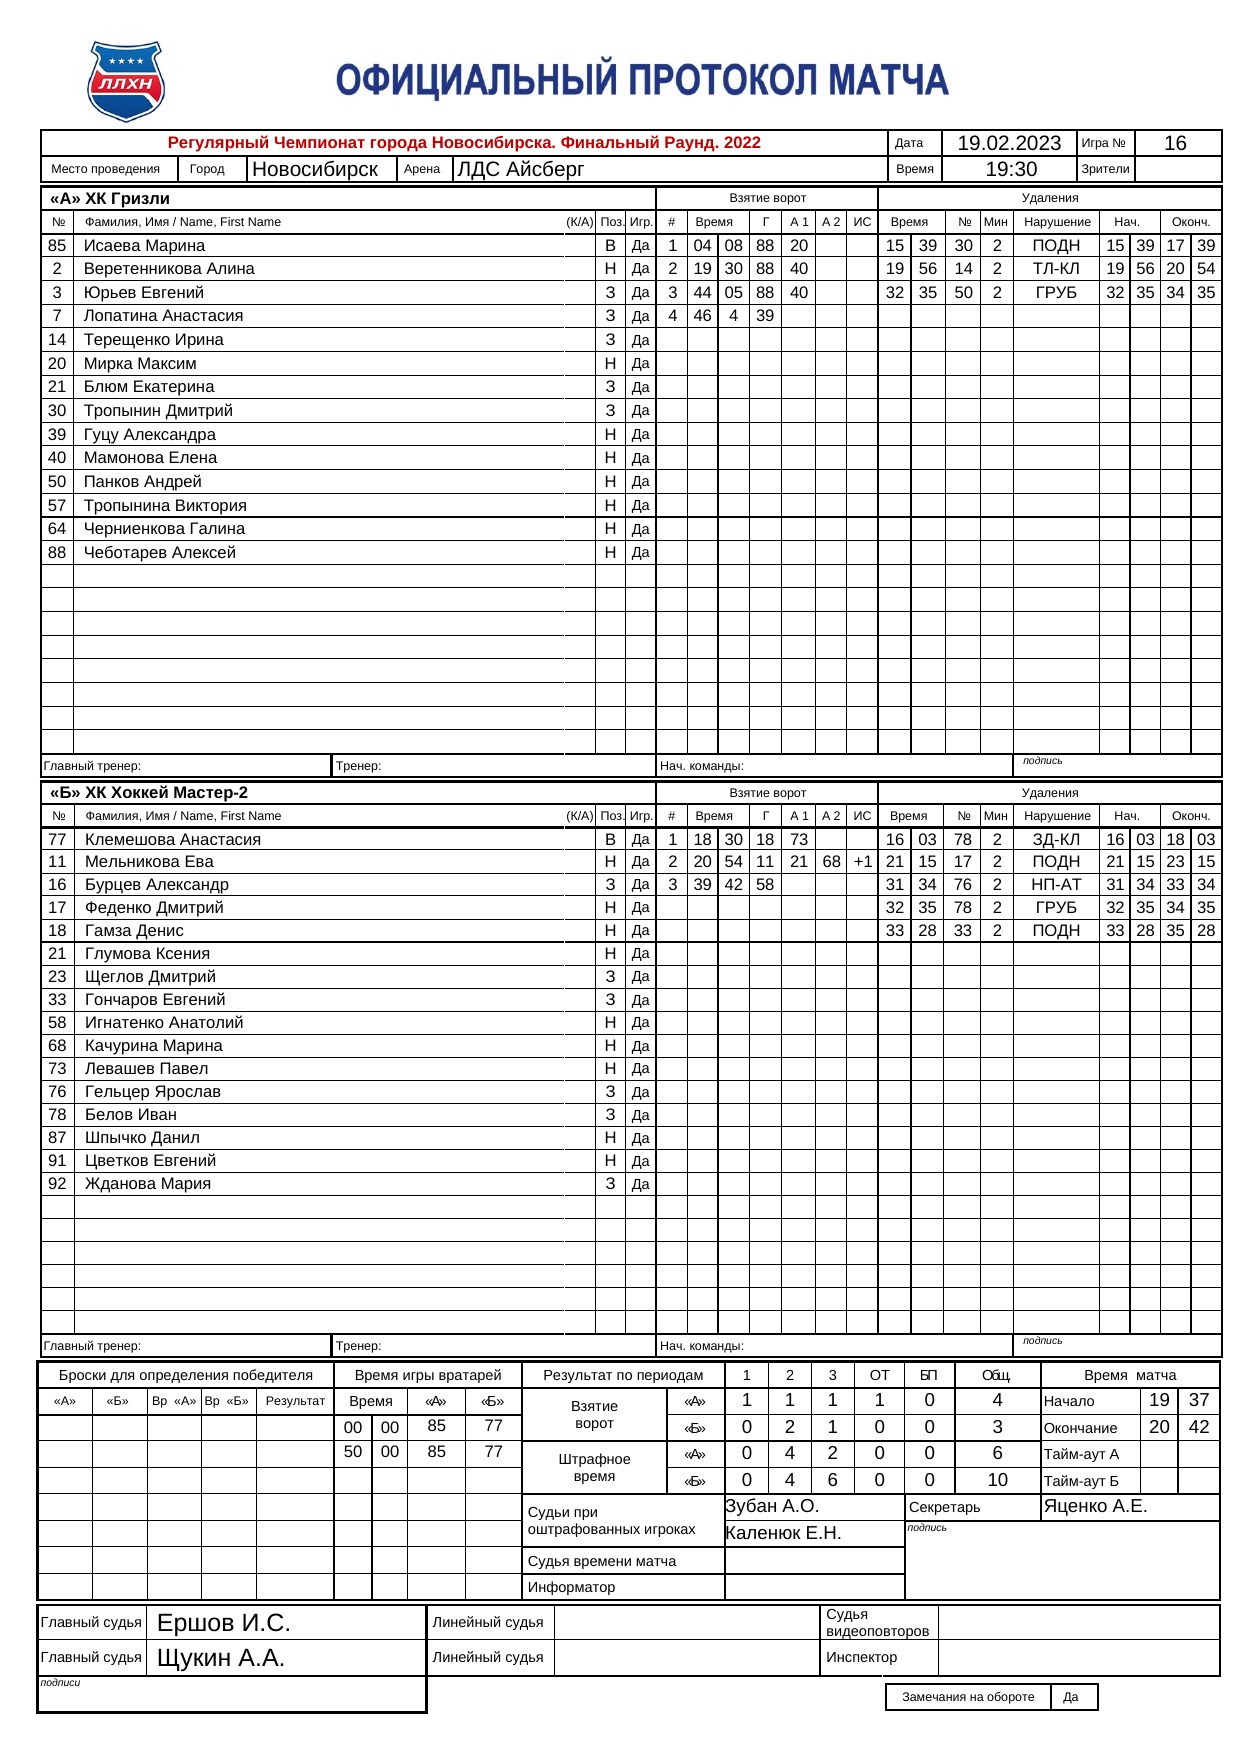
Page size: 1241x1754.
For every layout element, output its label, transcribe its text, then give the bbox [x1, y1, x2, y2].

table_cell [719, 1035, 749, 1057]
table_cell [816, 989, 846, 1011]
table_cell 30 [719, 829, 749, 849]
table_cell [657, 1242, 687, 1264]
table_cell [428, 1677, 882, 1711]
table_cell [981, 588, 1013, 611]
table_cell [816, 494, 846, 516]
table_cell 0 [905, 1389, 954, 1413]
table_cell 34 [1161, 896, 1190, 918]
table_cell 50 [42, 470, 73, 493]
table_cell 39 [1192, 235, 1221, 256]
table_cell [879, 636, 910, 658]
table_cell 14 [42, 328, 73, 351]
table_cell Н [596, 518, 625, 540]
table_cell 88 [42, 541, 73, 564]
table_cell 73 [782, 829, 815, 849]
table_cell [1100, 1081, 1129, 1103]
table_cell [42, 730, 73, 753]
table_cell 1 [812, 1415, 854, 1440]
table_cell [847, 1288, 877, 1310]
table_cell 20 [42, 352, 73, 374]
table_cell Вр «Б» [202, 1389, 256, 1413]
table_cell 19:30 [943, 157, 1076, 181]
table_cell [408, 1547, 465, 1573]
table_cell [883, 1677, 1220, 1681]
table_cell [879, 352, 910, 374]
table_cell Арена [398, 157, 452, 181]
table_cell [408, 1494, 465, 1520]
table_cell [688, 1081, 717, 1103]
table_cell [944, 1219, 980, 1241]
table_cell Да [626, 235, 655, 256]
table_cell [688, 423, 717, 445]
table_cell [688, 518, 717, 540]
table_cell [750, 423, 781, 445]
table_cell Гуцу Александра [74, 423, 564, 445]
table_cell [688, 1242, 717, 1264]
table_cell 15 [1100, 235, 1129, 256]
table_cell [657, 541, 687, 564]
table_cell 20 [1141, 1415, 1177, 1440]
table_cell [1100, 1173, 1129, 1195]
table_cell [816, 659, 846, 682]
table_header БП [905, 1363, 954, 1387]
table_cell № [42, 805, 74, 826]
table_cell [816, 1058, 846, 1079]
table_cell [879, 989, 910, 1011]
table_cell 1 [812, 1389, 854, 1413]
table_cell [1014, 1311, 1099, 1333]
table_cell Главный тренер: [42, 755, 330, 776]
table_cell [816, 305, 846, 327]
table_cell [1014, 730, 1099, 753]
table_cell [1100, 1288, 1129, 1310]
table_cell [1100, 989, 1129, 1011]
table_cell [1192, 470, 1221, 493]
table_cell Клемешова Анастасия [75, 829, 564, 849]
table_cell [719, 399, 749, 422]
table_cell [981, 1196, 1013, 1218]
table_cell [719, 1196, 749, 1218]
table_cell 35 [1131, 281, 1160, 303]
table_cell 03 [1192, 829, 1221, 849]
table_cell Качурина Марина [75, 1035, 564, 1057]
table_cell [912, 376, 945, 398]
table_cell [1014, 470, 1099, 493]
table_cell Начало [1042, 1389, 1140, 1413]
table_cell [847, 1265, 877, 1287]
table_cell [879, 1035, 910, 1057]
table_cell [257, 1441, 333, 1467]
table_cell [912, 423, 945, 445]
table_cell [257, 1494, 333, 1520]
table_cell 21 [782, 850, 815, 872]
table_cell 34 [1161, 281, 1190, 303]
table_cell [719, 1127, 749, 1149]
table_header 19.02.2023 [943, 131, 1076, 155]
table_cell [981, 494, 1013, 516]
table_cell [719, 565, 749, 587]
table_cell [688, 730, 717, 753]
table_cell [1014, 1012, 1099, 1033]
table_cell [981, 683, 1013, 706]
table_cell [912, 1150, 943, 1172]
table_header Результат по периодам [523, 1363, 724, 1387]
table_cell [1141, 1468, 1177, 1493]
table_cell [981, 518, 1013, 540]
table_cell [981, 1081, 1013, 1103]
table_cell [750, 1196, 781, 1218]
table_cell [75, 1196, 564, 1218]
table_cell [148, 1574, 201, 1599]
table_cell 15 [1131, 850, 1160, 872]
table_cell [1192, 1104, 1221, 1126]
table_cell [39, 1441, 92, 1467]
table_cell [626, 683, 655, 706]
table_cell [688, 494, 717, 516]
table_cell 17 [1161, 235, 1190, 256]
table_cell Да [626, 1012, 655, 1033]
table_cell Н [596, 920, 625, 941]
table_cell подписи [39, 1677, 425, 1711]
table_cell [1161, 683, 1190, 706]
table_cell 3 [42, 281, 73, 303]
table_cell [148, 1521, 201, 1546]
table_cell [39, 1574, 92, 1599]
table_cell Н [596, 850, 625, 872]
table_cell [626, 1288, 655, 1310]
table_cell [1161, 470, 1190, 493]
table_cell № [42, 211, 73, 233]
table_cell [657, 565, 687, 587]
table_cell [981, 1265, 1013, 1287]
table_cell [816, 874, 846, 895]
table_cell Да [626, 874, 655, 895]
table_cell [466, 1494, 521, 1520]
table_cell [1131, 446, 1160, 469]
table_cell [1192, 376, 1221, 398]
table_cell А 2 [816, 211, 846, 233]
table_cell [1131, 1265, 1160, 1287]
table_cell [782, 636, 815, 658]
table_cell [944, 1058, 980, 1079]
table_cell [912, 707, 945, 729]
table_cell [816, 446, 846, 469]
table_cell [944, 1035, 980, 1057]
table_cell [750, 896, 781, 918]
table_header Игра № [1078, 131, 1134, 155]
table_cell [750, 1219, 781, 1241]
table_cell З [596, 399, 625, 422]
table_cell [1100, 1150, 1129, 1172]
table_cell [565, 565, 595, 587]
table_cell [373, 1494, 407, 1520]
table_cell 04 [688, 235, 717, 256]
table_cell 34 [912, 874, 943, 895]
table_cell [626, 1311, 655, 1333]
table_cell [1131, 1058, 1160, 1079]
table_cell [1161, 1058, 1190, 1079]
table_cell [42, 1265, 74, 1287]
table_cell [847, 989, 877, 1011]
table_cell [879, 1196, 910, 1218]
table_cell [719, 659, 749, 682]
table_cell [981, 446, 1013, 469]
table_cell [565, 281, 595, 303]
table_cell [912, 636, 945, 658]
table_cell [1014, 588, 1099, 611]
table_cell [74, 707, 564, 729]
table_cell [782, 565, 815, 587]
table_cell [750, 1173, 781, 1195]
table_cell [816, 966, 846, 987]
table_cell 88 [750, 257, 781, 280]
table_cell [1014, 1104, 1099, 1126]
table_cell [1131, 305, 1160, 327]
table_cell [596, 707, 625, 729]
table_cell [912, 565, 945, 587]
table_cell 32 [1100, 281, 1129, 303]
table_cell [847, 235, 877, 256]
table_cell [939, 1640, 1219, 1675]
table_cell Судья времени матча [523, 1548, 724, 1573]
table_cell 42 [719, 874, 749, 895]
table_cell [565, 1127, 595, 1149]
table_cell [688, 1311, 717, 1333]
table_cell Да [626, 399, 655, 422]
table_cell [1014, 518, 1099, 540]
table_cell 15 [879, 235, 910, 256]
table_cell Ершов И.С. [147, 1606, 425, 1639]
table_cell «Б» [93, 1389, 147, 1413]
table_cell [466, 1547, 521, 1573]
table_cell [1161, 446, 1190, 469]
table_cell [657, 1311, 687, 1333]
table_cell [1192, 1081, 1221, 1103]
table_cell [816, 518, 846, 540]
table_cell 56 [1131, 257, 1160, 280]
table_cell [981, 636, 1013, 658]
table_cell [335, 1547, 371, 1573]
table_header Общ. [956, 1363, 1040, 1387]
table_cell [335, 1494, 371, 1520]
table_cell 18 [688, 829, 717, 849]
table_cell [750, 376, 781, 398]
table_cell [565, 588, 595, 611]
table_cell [1192, 1219, 1221, 1241]
table_cell [1192, 399, 1221, 422]
table_cell [373, 1521, 407, 1546]
table_cell [1131, 588, 1160, 611]
table_cell [750, 446, 781, 469]
table_cell [726, 1575, 904, 1599]
table_cell 1 [769, 1389, 811, 1413]
table_cell Да [626, 943, 655, 964]
table_cell [1131, 541, 1160, 564]
table_cell [565, 1311, 595, 1333]
table_cell [688, 470, 717, 493]
table_cell [750, 518, 781, 540]
table_cell [626, 1196, 655, 1218]
table_cell [944, 1173, 980, 1195]
table_cell [782, 943, 815, 964]
table_cell [688, 376, 717, 398]
table_cell 23 [42, 966, 74, 987]
table_cell [719, 352, 749, 374]
table_cell [912, 352, 945, 374]
table_cell [719, 588, 749, 611]
table_cell Судья видеоповторов [821, 1606, 938, 1639]
table_cell Инспектор [821, 1640, 938, 1675]
table_cell [750, 541, 781, 564]
table_cell [565, 896, 595, 918]
table_cell 33 [944, 920, 980, 941]
table_cell 0 [855, 1442, 904, 1467]
table_cell 92 [42, 1173, 74, 1195]
table_header 1 [726, 1363, 768, 1387]
table_cell [719, 1219, 749, 1241]
table_cell [1131, 565, 1160, 587]
table_header Замечания на обороте [887, 1685, 1050, 1709]
table_cell Линейный судья [428, 1640, 554, 1675]
table_cell [847, 352, 877, 374]
table_cell Секретарь [906, 1495, 1040, 1520]
table_cell [782, 541, 815, 564]
table_cell [912, 399, 945, 422]
table_cell [202, 1494, 256, 1520]
table_cell [981, 1219, 1013, 1241]
table_cell 28 [1131, 920, 1160, 941]
table_cell [946, 565, 980, 587]
table_cell ЛДС Айсберг [454, 157, 887, 181]
table_cell [719, 683, 749, 706]
table_cell 2 [981, 850, 1013, 872]
table_cell [657, 683, 687, 706]
table_cell 39 [42, 423, 73, 445]
table_cell [688, 1127, 717, 1149]
table_cell [688, 683, 717, 706]
table_cell [42, 588, 73, 611]
table_cell [657, 1012, 687, 1033]
table_cell Нач. [1100, 211, 1160, 233]
table_cell Результат [257, 1389, 333, 1413]
table_cell Да [626, 1173, 655, 1195]
table_cell [782, 707, 815, 729]
table_cell 18 [42, 920, 74, 941]
table_cell [719, 920, 749, 941]
table_cell [782, 1288, 815, 1310]
table_cell [1192, 1265, 1221, 1287]
table_cell [981, 730, 1013, 753]
table_cell [847, 1035, 877, 1057]
table_cell [847, 423, 877, 445]
table_cell [1099, 1682, 1220, 1711]
table_cell 7 [42, 305, 73, 327]
table_cell [816, 1219, 846, 1241]
table_cell [879, 305, 910, 327]
table_header Регулярный Чемпионат города Новосибирска. Финальный Раунд. 2022 [42, 131, 887, 155]
table_cell [565, 920, 595, 941]
table_cell [657, 1104, 687, 1126]
table_cell [1192, 518, 1221, 540]
table_cell [719, 1058, 749, 1079]
table_cell 39 [688, 874, 717, 895]
table_cell Каленюк Е.Н. [726, 1521, 904, 1546]
table_cell [657, 1035, 687, 1057]
table_cell 2 [769, 1415, 811, 1440]
table_cell [1014, 1173, 1099, 1195]
table_cell [1161, 423, 1190, 445]
table_cell [688, 1150, 717, 1172]
table_cell [782, 730, 815, 753]
table_cell [847, 874, 877, 895]
table_cell Н [596, 1035, 625, 1057]
table_cell [657, 920, 687, 941]
table_cell 19 [688, 257, 717, 280]
table_cell [1179, 1468, 1219, 1493]
table_cell [782, 328, 815, 351]
table_cell [719, 1012, 749, 1033]
table_cell [719, 1265, 749, 1287]
table_cell Да [626, 494, 655, 516]
table_cell [1161, 966, 1190, 987]
table_cell Да [626, 518, 655, 540]
table_cell [719, 1288, 749, 1310]
table_cell [1192, 588, 1221, 611]
table_cell [1161, 612, 1190, 634]
table_cell [719, 730, 749, 753]
table_cell [93, 1468, 147, 1493]
table_cell [981, 1104, 1013, 1126]
table_cell [565, 943, 595, 964]
table_cell 6 [812, 1468, 854, 1493]
table_cell подпись [906, 1522, 1219, 1599]
table_cell [1100, 730, 1129, 753]
table_cell 0 [905, 1415, 954, 1440]
table_cell [596, 730, 625, 753]
table_cell [946, 730, 980, 753]
table_cell [688, 352, 717, 374]
table_cell [148, 1547, 201, 1573]
table_cell [816, 1104, 846, 1126]
table_cell [1192, 1012, 1221, 1033]
table_cell 0 [726, 1468, 768, 1493]
table_cell Игр. [626, 211, 655, 233]
table_cell [1161, 352, 1190, 374]
table_cell [912, 1196, 943, 1218]
table_cell [1161, 1150, 1190, 1172]
table_cell [912, 683, 945, 706]
table_cell [565, 1150, 595, 1172]
table_cell [74, 659, 564, 682]
table_cell 28 [1192, 920, 1221, 941]
table_cell [257, 1468, 333, 1493]
table_cell [657, 494, 687, 516]
table_cell 2 [657, 850, 687, 872]
table_cell 50 [946, 281, 980, 303]
table_cell [335, 1521, 371, 1546]
table_cell [626, 707, 655, 729]
table_cell [1131, 636, 1160, 658]
table_cell 16 [42, 874, 74, 895]
table_cell [750, 565, 781, 587]
table_cell 08 [719, 235, 749, 256]
table_cell 35 [1131, 896, 1160, 918]
table_cell 2 [42, 257, 73, 280]
table_cell ИС [847, 805, 877, 826]
table_cell [565, 399, 595, 422]
table_cell Мин [981, 211, 1013, 233]
table_cell [879, 966, 910, 987]
table_cell [981, 707, 1013, 729]
table_cell [719, 1242, 749, 1264]
table_cell [1192, 328, 1221, 351]
table_cell [42, 1311, 74, 1333]
table_cell [944, 1288, 980, 1310]
table_cell [1100, 565, 1129, 587]
table_cell [408, 1468, 465, 1493]
table_cell подпись [1014, 755, 1221, 776]
table_cell [879, 494, 910, 516]
table_cell [1161, 1035, 1190, 1057]
table_cell 4 [719, 305, 749, 327]
table_cell [782, 659, 815, 682]
table_cell [981, 541, 1013, 564]
table_cell З [596, 874, 625, 895]
table_cell [565, 1012, 595, 1033]
table_cell [782, 376, 815, 398]
table_cell 21 [1100, 850, 1129, 872]
table_cell Время [889, 157, 941, 181]
table_cell [565, 446, 595, 469]
table_cell [981, 612, 1013, 634]
table_cell 3 [956, 1415, 1040, 1440]
table_cell [946, 399, 980, 422]
table_cell # [657, 805, 687, 826]
table_cell [816, 683, 846, 706]
table_cell 88 [750, 235, 781, 256]
table_cell [816, 1265, 846, 1287]
table_cell Зрители [1078, 157, 1134, 181]
table_cell [657, 518, 687, 540]
table_cell [750, 966, 781, 987]
table_cell [1014, 1127, 1099, 1149]
table_cell [879, 470, 910, 493]
table_cell [1161, 541, 1190, 564]
table_cell 0 [905, 1442, 954, 1467]
table_cell [1100, 541, 1129, 564]
table_cell Мельникова Ева [75, 850, 564, 872]
table_cell [847, 612, 877, 634]
table_cell [847, 541, 877, 564]
table_cell [912, 1265, 943, 1287]
table_cell [1014, 707, 1099, 729]
table_cell 87 [42, 1127, 74, 1149]
table_cell [782, 1173, 815, 1195]
table_cell [912, 305, 945, 327]
table_cell [688, 1035, 717, 1057]
table_cell [946, 707, 980, 729]
table_cell [912, 730, 945, 753]
table_cell [42, 1219, 74, 1241]
table_cell [879, 588, 910, 611]
table_cell ЗД-КЛ [1014, 829, 1099, 849]
table_cell [1161, 328, 1190, 351]
table_cell [688, 1288, 717, 1310]
table_cell [719, 494, 749, 516]
table_cell [466, 1574, 521, 1599]
table_cell [1014, 943, 1099, 964]
table_cell [750, 612, 781, 634]
table_cell З [596, 328, 625, 351]
table_cell [912, 612, 945, 634]
table_cell [565, 1081, 595, 1103]
table_cell [1192, 423, 1221, 445]
table_cell «А» [408, 1389, 465, 1413]
table_cell Н [596, 352, 625, 374]
table_cell [944, 989, 980, 1011]
table_cell [1192, 636, 1221, 658]
table_cell [1100, 1012, 1129, 1033]
table_cell [657, 1265, 687, 1287]
table_cell [946, 518, 980, 540]
table_cell [879, 1311, 910, 1333]
table_cell [750, 989, 781, 1011]
table_cell [847, 399, 877, 422]
table_cell [816, 1081, 846, 1103]
table_cell [1100, 1311, 1129, 1333]
table_cell Яценко А.Е. [1042, 1495, 1219, 1520]
table_cell «А» [668, 1442, 724, 1467]
table_cell [1131, 1173, 1160, 1195]
table_cell [1161, 730, 1190, 753]
table_cell Игнатенко Анатолий [75, 1012, 564, 1033]
table_cell [257, 1547, 333, 1573]
table_cell [1161, 636, 1190, 658]
table_cell Новосибирск [248, 157, 396, 181]
table_cell Юрьев Евгений [74, 281, 564, 303]
table_cell [816, 1012, 846, 1033]
table_cell [782, 399, 815, 422]
table_cell [1141, 1441, 1177, 1467]
table_cell [750, 352, 781, 374]
table_cell [847, 305, 877, 327]
table_cell [946, 376, 980, 398]
table_cell [1014, 399, 1099, 422]
table_cell [750, 1311, 781, 1333]
table_cell [782, 1311, 815, 1333]
table_cell [782, 494, 815, 516]
table_cell 64 [42, 518, 73, 540]
table_cell [912, 541, 945, 564]
table_cell [1100, 518, 1129, 540]
table_cell [879, 518, 910, 540]
table_cell [1014, 1150, 1099, 1172]
table_cell 4 [769, 1468, 811, 1493]
table_cell [1131, 1242, 1160, 1264]
table_cell [688, 1058, 717, 1079]
table_cell [1161, 943, 1190, 964]
table_cell [1100, 1196, 1129, 1218]
table_cell [944, 1104, 980, 1126]
table_cell [816, 943, 846, 964]
table_header Время игры вратарей [335, 1363, 521, 1387]
table_cell Исаева Марина [74, 235, 564, 256]
table_cell [565, 541, 595, 564]
table_header Да [1052, 1685, 1097, 1709]
table_cell [847, 1219, 877, 1241]
table_cell [1131, 1311, 1160, 1333]
table_cell 0 [855, 1468, 904, 1493]
table_cell [944, 1265, 980, 1287]
table_cell 21 [42, 943, 74, 964]
table_cell [1161, 1265, 1190, 1287]
table_cell [946, 588, 980, 611]
table_cell «Б» [668, 1415, 724, 1440]
table_cell [565, 683, 595, 706]
table_cell Н [596, 494, 625, 516]
table_cell [946, 423, 980, 445]
table_cell «Б » [466, 1389, 521, 1413]
table_cell [912, 1058, 943, 1079]
table_cell [879, 1219, 910, 1241]
table_cell [816, 1127, 846, 1149]
table_cell Да [626, 1150, 655, 1172]
table_cell Да [626, 966, 655, 987]
table_cell +1 [847, 850, 877, 872]
table_cell [596, 1288, 625, 1310]
table_cell [565, 1242, 595, 1264]
table_cell 00 [373, 1441, 407, 1467]
table_cell 58 [42, 1012, 74, 1033]
table_cell 78 [42, 1104, 74, 1126]
table_cell [1100, 636, 1129, 658]
table_cell [750, 1012, 781, 1033]
table_cell 14 [946, 257, 980, 280]
table_cell [1131, 328, 1160, 351]
table_cell Гельцер Ярослав [75, 1081, 564, 1103]
table_cell 2 [981, 235, 1013, 256]
table_cell ТЛ-КЛ [1014, 257, 1099, 280]
table_cell [879, 1242, 910, 1264]
table_cell Да [626, 281, 655, 303]
table_cell [912, 1288, 943, 1310]
table_cell [688, 588, 717, 611]
table_header «Б» ХК Хоккей Мастер-2 [42, 783, 655, 803]
table_cell [912, 494, 945, 516]
table_cell Да [626, 1035, 655, 1057]
table_cell [626, 565, 655, 587]
table_cell [565, 235, 595, 256]
table_cell [879, 541, 910, 564]
table_cell [657, 636, 687, 658]
table_cell [565, 305, 595, 327]
table_cell Вр «А» [148, 1389, 201, 1413]
table_cell Зубан А.О. [726, 1495, 904, 1520]
table_cell [626, 612, 655, 634]
table_cell [750, 707, 781, 729]
table_cell [657, 1196, 687, 1218]
table_cell [1100, 612, 1129, 634]
table_cell [626, 730, 655, 753]
table_cell [847, 707, 877, 729]
table_cell [912, 659, 945, 682]
table_cell Шпычко Данил [75, 1127, 564, 1149]
table_cell [816, 1196, 846, 1218]
table_cell [555, 1606, 819, 1639]
table_cell [688, 612, 717, 634]
table_cell [1192, 989, 1221, 1011]
table_cell Блюм Екатерина [74, 376, 564, 398]
table_cell [981, 423, 1013, 445]
table_cell [1131, 966, 1160, 987]
table_cell [912, 1104, 943, 1126]
table_cell [1192, 494, 1221, 516]
table_cell Н [596, 423, 625, 445]
table_cell [1131, 730, 1160, 753]
table_cell [946, 541, 980, 564]
table_cell [1192, 943, 1221, 964]
table_cell [946, 659, 980, 682]
table_cell [202, 1547, 256, 1573]
table_cell [944, 1196, 980, 1218]
table_cell Время [879, 211, 945, 233]
table_cell [657, 470, 687, 493]
table_cell Время [688, 805, 749, 826]
table_cell [1014, 966, 1099, 987]
table_cell [981, 399, 1013, 422]
table_cell [1014, 1035, 1099, 1057]
table_cell [657, 1081, 687, 1103]
table_cell [847, 1058, 877, 1079]
table_cell 42 [1179, 1415, 1219, 1440]
table_cell [782, 874, 815, 895]
table_cell [1192, 1311, 1221, 1333]
table_cell [847, 1127, 877, 1149]
table_cell [1014, 446, 1099, 469]
table_cell [373, 1547, 407, 1573]
table_cell 16 [879, 829, 910, 849]
table_cell [912, 989, 943, 1011]
table_cell Н [596, 1127, 625, 1149]
table_cell [782, 1242, 815, 1264]
table_cell А 1 [782, 805, 815, 826]
table_cell [657, 943, 687, 964]
table_cell [981, 305, 1013, 327]
table_cell 2 [657, 257, 687, 280]
table_cell [981, 1012, 1013, 1033]
table_cell [750, 1288, 781, 1310]
table_cell [912, 1081, 943, 1103]
table_cell [596, 565, 625, 587]
table_cell [816, 612, 846, 634]
table_header ОТ [855, 1363, 904, 1387]
table_cell [1131, 518, 1160, 540]
table_cell Тропынина Виктория [74, 494, 564, 516]
table_cell [1192, 1035, 1221, 1057]
table_cell [1192, 659, 1221, 682]
table_cell 11 [750, 850, 781, 872]
table_cell [565, 257, 595, 280]
table_cell [1192, 1196, 1221, 1218]
table_cell [750, 399, 781, 422]
table_cell [657, 376, 687, 398]
table_cell 34 [1192, 874, 1221, 895]
table_cell [688, 1196, 717, 1218]
table_cell [847, 1311, 877, 1333]
table_cell [657, 659, 687, 682]
table_cell [816, 470, 846, 493]
table_cell 30 [42, 399, 73, 422]
table_cell Гамза Денис [75, 920, 564, 941]
table_cell [1192, 1288, 1221, 1310]
table_cell [466, 1521, 521, 1546]
table_cell [565, 612, 595, 634]
table_header Взятие ворот [657, 188, 877, 209]
table_cell [750, 1035, 781, 1057]
table_cell [750, 588, 781, 611]
table_cell [981, 1242, 1013, 1264]
table_cell [75, 1219, 564, 1241]
table_cell 18 [750, 829, 781, 849]
table_cell Окончание [1042, 1415, 1140, 1440]
table_cell [1100, 328, 1129, 351]
table_cell [1014, 494, 1099, 516]
table_cell 39 [1131, 235, 1160, 256]
table_cell [847, 829, 877, 849]
table_cell [565, 1058, 595, 1079]
table_cell 77 [42, 829, 74, 849]
table_cell 18 [1161, 829, 1190, 849]
table_cell [1014, 659, 1099, 682]
table_cell [879, 1012, 910, 1033]
table_cell [1014, 989, 1099, 1011]
table_cell [750, 328, 781, 351]
table_cell [719, 518, 749, 540]
table_cell [202, 1574, 256, 1599]
table_cell [946, 494, 980, 516]
table_cell ГРУБ [1014, 281, 1099, 303]
table_cell Да [626, 1081, 655, 1103]
table_cell 68 [42, 1035, 74, 1057]
table_cell [879, 683, 910, 706]
table_cell [565, 423, 595, 445]
table_cell [912, 943, 943, 964]
table_header Удаления [879, 188, 1221, 209]
table_cell [657, 1150, 687, 1172]
table_cell 73 [42, 1058, 74, 1079]
table_cell 46 [688, 305, 717, 327]
table_cell Феденко Дмитрий [75, 896, 564, 918]
table_cell 35 [912, 281, 945, 303]
table_cell [657, 730, 687, 753]
table_cell Белов Иван [75, 1104, 564, 1126]
table_cell [912, 1242, 943, 1264]
table_cell [816, 565, 846, 587]
table_cell 33 [1100, 920, 1129, 941]
table_cell 17 [944, 850, 980, 872]
table_cell [657, 1127, 687, 1149]
table_cell [1014, 1265, 1099, 1287]
table_cell Главный судья [39, 1606, 146, 1639]
table_cell 40 [782, 257, 815, 280]
table_cell [782, 1058, 815, 1079]
table_cell 19 [879, 257, 910, 280]
table_cell [816, 707, 846, 729]
table_cell [657, 612, 687, 634]
table_cell Жданова Мария [75, 1173, 564, 1195]
table_cell [946, 305, 980, 327]
table_cell [719, 636, 749, 658]
table_cell «А» [668, 1389, 724, 1413]
table_cell [596, 1219, 625, 1241]
table_cell Место проведения [42, 157, 177, 181]
table_cell НП-АТ [1014, 874, 1099, 895]
table_cell З [596, 989, 625, 1011]
table_cell [879, 1081, 910, 1103]
table_cell [1192, 541, 1221, 564]
table_cell [912, 588, 945, 611]
table_cell [782, 1265, 815, 1287]
table_cell Да [626, 376, 655, 398]
table_cell 1 [726, 1389, 768, 1413]
table_cell Щукин А.А. [147, 1640, 425, 1675]
table_cell 44 [688, 281, 717, 303]
table_cell [565, 328, 595, 351]
table_cell [944, 1127, 980, 1149]
table_cell [847, 943, 877, 964]
table_cell [688, 659, 717, 682]
table_cell [847, 1012, 877, 1033]
table_cell [39, 1468, 92, 1493]
table_cell № [946, 211, 980, 233]
table_cell Время [688, 211, 749, 233]
table_cell [596, 659, 625, 682]
table_cell [1161, 399, 1190, 422]
table_cell [596, 1265, 625, 1287]
table_cell [688, 636, 717, 658]
table_cell [912, 1035, 943, 1057]
table_cell Да [626, 1127, 655, 1149]
table_cell 2 [981, 257, 1013, 280]
table_cell Тренер: [333, 755, 655, 776]
table_cell [1161, 1288, 1190, 1310]
table_cell [1131, 1035, 1160, 1057]
table_cell [1014, 541, 1099, 564]
table_cell [42, 1242, 74, 1264]
table_cell Г [750, 805, 781, 826]
table_cell [657, 352, 687, 374]
table_cell [688, 920, 717, 941]
table_cell Да [626, 446, 655, 469]
table_cell [1100, 494, 1129, 516]
table_cell Да [626, 352, 655, 374]
table_cell [596, 1311, 625, 1333]
table_cell [1014, 1242, 1099, 1264]
table_cell [847, 636, 877, 658]
table_cell [782, 305, 815, 327]
table_cell Тропынин Дмитрий [74, 399, 564, 422]
table_cell Да [626, 896, 655, 918]
table_cell [912, 446, 945, 469]
table_cell Н [596, 943, 625, 964]
table_cell [74, 612, 564, 634]
table_header 2 [769, 1363, 811, 1387]
table_cell [782, 920, 815, 941]
table_cell [847, 494, 877, 516]
table_cell [688, 1173, 717, 1195]
table_cell ПОДН [1014, 920, 1099, 941]
table_cell [912, 966, 943, 987]
table_cell [1161, 588, 1190, 611]
table_cell [93, 1521, 147, 1546]
table_cell [946, 683, 980, 706]
table_cell З [596, 376, 625, 398]
table_cell [596, 1196, 625, 1218]
table_cell [879, 943, 910, 964]
table_cell Поз. [596, 211, 625, 233]
table_cell [408, 1574, 465, 1599]
table_cell 76 [944, 874, 980, 895]
table_cell [981, 565, 1013, 587]
table_cell 4 [657, 305, 687, 327]
table_cell Тайм-аут Б [1042, 1468, 1140, 1493]
table_cell [657, 1288, 687, 1310]
table_cell [782, 352, 815, 374]
table_cell [719, 612, 749, 634]
table_cell [719, 328, 749, 351]
table_cell ПОДН [1014, 235, 1099, 256]
table_cell 10 [956, 1468, 1040, 1493]
table_cell [981, 1173, 1013, 1195]
table_cell Да [626, 257, 655, 280]
table_cell Терещенко Ирина [74, 328, 564, 351]
table_cell [719, 423, 749, 445]
table_cell [688, 989, 717, 1011]
table_cell [148, 1416, 201, 1440]
table_cell 32 [1100, 896, 1129, 918]
table_cell [148, 1441, 201, 1467]
table_cell [816, 730, 846, 753]
table_cell [726, 1548, 904, 1573]
table_cell [944, 1012, 980, 1033]
table_cell [719, 943, 749, 964]
table_cell [750, 1265, 781, 1287]
table_cell [912, 1173, 943, 1195]
table_cell [1100, 423, 1129, 445]
table_cell [981, 1058, 1013, 1079]
table_cell [1161, 1127, 1190, 1149]
table_cell 2 [981, 896, 1013, 918]
table_cell [981, 1311, 1013, 1333]
table_cell 11 [42, 850, 74, 872]
table_cell 37 [1179, 1389, 1219, 1413]
table_cell [879, 565, 910, 587]
table_cell [688, 707, 717, 729]
table_cell [596, 612, 625, 634]
table_cell [257, 1521, 333, 1546]
table_cell [1100, 1242, 1129, 1264]
table_cell [1100, 470, 1129, 493]
table_cell 1 [657, 829, 687, 849]
table_cell [565, 352, 595, 374]
table_cell [1192, 565, 1221, 587]
table_cell Оконч. [1161, 805, 1221, 826]
table_cell [944, 1081, 980, 1103]
table_cell Панков Андрей [74, 470, 564, 493]
table_cell [939, 1606, 1219, 1639]
table_cell [912, 1127, 943, 1149]
table_cell [981, 659, 1013, 682]
table_cell [879, 1058, 910, 1079]
table_cell [944, 943, 980, 964]
table_cell 85 [408, 1416, 465, 1440]
table_cell 19 [1141, 1389, 1177, 1413]
table_cell [1131, 1219, 1160, 1241]
table_cell [657, 1219, 687, 1241]
table_cell [981, 1035, 1013, 1057]
table_cell [1131, 1081, 1160, 1103]
table_cell [816, 235, 846, 256]
table_cell [626, 1242, 655, 1264]
table_cell [816, 1173, 846, 1195]
table_cell [1131, 1104, 1160, 1126]
table_cell [1131, 494, 1160, 516]
table_cell [879, 399, 910, 422]
table_cell [1192, 612, 1221, 634]
table_cell Время [879, 805, 943, 826]
table_cell [719, 376, 749, 398]
table_cell [202, 1441, 256, 1467]
table_cell [750, 1104, 781, 1126]
table_cell 2 [981, 920, 1013, 941]
table_cell [719, 1150, 749, 1172]
table_cell [565, 1219, 595, 1241]
table_cell [1161, 305, 1190, 327]
table_cell [1161, 1242, 1190, 1264]
table_cell Город [179, 157, 246, 181]
table_cell [719, 707, 749, 729]
table_cell З [596, 1081, 625, 1103]
table_cell Нач. команды: [657, 1335, 1012, 1356]
table_cell [257, 1574, 333, 1599]
table_cell [688, 1012, 717, 1033]
table_cell [1192, 1058, 1221, 1079]
table_cell 50 [335, 1441, 371, 1467]
table_cell [1131, 352, 1160, 374]
table_cell [565, 966, 595, 987]
table_cell 33 [1161, 874, 1190, 895]
table_cell [782, 1150, 815, 1172]
table_cell 00 [373, 1416, 407, 1440]
table_cell [879, 659, 910, 682]
table_cell Оконч. [1161, 211, 1221, 233]
table_cell [1014, 305, 1099, 327]
table_header Удаления [879, 783, 1221, 803]
table_cell [1192, 446, 1221, 469]
table_cell [565, 707, 595, 729]
table_cell [847, 1242, 877, 1264]
table_cell [42, 1288, 74, 1310]
table_cell 4 [956, 1389, 1040, 1413]
table_cell 20 [782, 235, 815, 256]
table_cell [912, 1311, 943, 1333]
table_cell Да [626, 541, 655, 564]
table_cell [93, 1547, 147, 1573]
table_cell [879, 376, 910, 398]
table_cell [1100, 1127, 1129, 1149]
table_cell [1100, 1058, 1129, 1079]
table_cell Да [626, 1058, 655, 1079]
table_cell [719, 896, 749, 918]
table_cell 0 [855, 1415, 904, 1440]
table_cell [782, 683, 815, 706]
table_cell [1014, 1196, 1099, 1218]
table_cell [1100, 683, 1129, 706]
table_cell Игр. [626, 805, 655, 826]
table_cell [719, 989, 749, 1011]
table_cell [1100, 1265, 1129, 1287]
table_cell 30 [946, 235, 980, 256]
table_cell [1014, 1288, 1099, 1310]
table_cell 03 [912, 829, 943, 849]
table_cell [1131, 1150, 1160, 1172]
table_cell [1161, 1196, 1190, 1218]
table_header Броски для определения победителя [39, 1363, 333, 1387]
table_cell [847, 896, 877, 918]
table_cell В [596, 829, 625, 849]
table_cell [657, 399, 687, 422]
table_cell [1192, 1150, 1221, 1172]
table_cell 77 [466, 1416, 521, 1440]
table_cell [657, 707, 687, 729]
table_cell [816, 1242, 846, 1264]
table_cell [946, 612, 980, 634]
table_cell [1131, 707, 1160, 729]
table_cell (К/А) [565, 805, 595, 826]
table_cell [688, 328, 717, 351]
table_cell № [944, 805, 980, 826]
table_cell [565, 989, 595, 1011]
table_cell [42, 659, 73, 682]
table_cell [688, 1104, 717, 1126]
table_cell 33 [42, 989, 74, 1011]
table_cell [816, 328, 846, 351]
table_header Дата [889, 131, 941, 155]
table_cell [688, 541, 717, 564]
table_cell [847, 966, 877, 987]
table_cell [1131, 1127, 1160, 1149]
table_cell Да [626, 470, 655, 493]
table_cell [626, 1265, 655, 1287]
table_cell [782, 612, 815, 634]
table_cell [879, 328, 910, 351]
table_cell [335, 1468, 371, 1493]
table_cell [565, 850, 595, 872]
table_cell [782, 1012, 815, 1033]
table_cell [626, 659, 655, 682]
table_cell Черниенкова Галина [74, 518, 564, 540]
table_cell [1131, 423, 1160, 445]
table_cell [42, 707, 73, 729]
table_cell [1014, 352, 1099, 374]
table_cell [944, 1242, 980, 1264]
table_cell Н [596, 257, 625, 280]
table_header Взятие ворот [657, 783, 877, 803]
table_cell Да [626, 989, 655, 1011]
table_cell 00 [335, 1416, 371, 1440]
table_cell [750, 943, 781, 964]
table_cell [847, 257, 877, 280]
table_cell В [596, 235, 625, 256]
table_cell [879, 730, 910, 753]
table_cell [782, 989, 815, 1011]
table_cell [782, 1081, 815, 1103]
table_cell 56 [912, 257, 945, 280]
table_cell [847, 1104, 877, 1126]
table_cell 33 [879, 920, 910, 941]
table_cell [946, 446, 980, 469]
table_cell [555, 1640, 819, 1675]
table_cell Нарушение [1014, 805, 1099, 826]
table_cell 30 [719, 257, 749, 280]
table_cell [1131, 943, 1160, 964]
table_cell [719, 1104, 749, 1126]
table_cell Бурцев Александр [75, 874, 564, 895]
table_cell [981, 328, 1013, 351]
table_cell [1131, 1288, 1160, 1310]
table_cell [657, 423, 687, 445]
table_cell [1100, 376, 1129, 398]
table_cell Да [626, 829, 655, 849]
table_cell [148, 1468, 201, 1493]
table_cell [1131, 612, 1160, 634]
table_cell [657, 1173, 687, 1195]
table_cell [946, 636, 980, 658]
table_cell Нач. [1100, 805, 1160, 826]
table_cell [1131, 1196, 1160, 1218]
table_cell [202, 1521, 256, 1546]
table_cell [782, 1219, 815, 1241]
table_cell [719, 541, 749, 564]
table_cell Да [626, 1104, 655, 1126]
table_cell [782, 1104, 815, 1126]
table_cell [1131, 1012, 1160, 1033]
table_cell [657, 328, 687, 351]
table_header 16 [1136, 131, 1221, 155]
table_cell [750, 1150, 781, 1172]
table_cell 88 [750, 281, 781, 303]
table_cell 78 [944, 829, 980, 849]
table_cell [257, 1416, 333, 1440]
table_cell [719, 966, 749, 987]
table_cell [74, 683, 564, 706]
table_cell [42, 683, 73, 706]
table_cell [565, 1104, 595, 1126]
table_cell [1014, 612, 1099, 634]
table_cell [202, 1416, 256, 1440]
table_cell [1131, 989, 1160, 1011]
table_cell Тренер: [333, 1335, 655, 1356]
table_cell [1100, 966, 1129, 987]
table_cell [408, 1521, 465, 1546]
table_cell [1014, 328, 1099, 351]
table_cell [782, 588, 815, 611]
table_cell 40 [782, 281, 815, 303]
table_cell [944, 1150, 980, 1172]
table_cell [879, 1173, 910, 1195]
table_cell 17 [42, 896, 74, 918]
table_cell [847, 588, 877, 611]
table_cell [657, 446, 687, 469]
table_cell (К/А) [565, 211, 595, 233]
table_cell [946, 470, 980, 493]
table_cell [596, 588, 625, 611]
table_cell [816, 896, 846, 918]
table_cell [782, 966, 815, 987]
table_cell 39 [912, 235, 945, 256]
table_cell [719, 1081, 749, 1103]
table_cell [1014, 565, 1099, 587]
table_cell [373, 1574, 407, 1599]
table_cell Г [750, 211, 781, 233]
table_header «А» ХК Гризли [42, 188, 655, 209]
table_cell [565, 494, 595, 516]
table_cell [847, 518, 877, 540]
table_cell Тайм-аут А [1042, 1441, 1140, 1467]
table_cell 1 [855, 1389, 904, 1413]
table_cell [565, 636, 595, 658]
table_cell [75, 1242, 564, 1264]
table_cell [750, 920, 781, 941]
table_cell 54 [1192, 257, 1221, 280]
table_cell 39 [750, 305, 781, 327]
table_cell [93, 1494, 147, 1520]
table_cell [816, 352, 846, 374]
table_cell [1192, 1127, 1221, 1149]
table_cell [847, 1081, 877, 1103]
table_cell [596, 636, 625, 658]
table_cell [1014, 423, 1099, 445]
table_cell 68 [816, 850, 846, 872]
table_cell Главный тренер: [42, 1335, 330, 1356]
table_cell [1179, 1441, 1219, 1467]
table_cell 91 [42, 1150, 74, 1172]
table_cell [75, 1265, 564, 1287]
table_cell [1014, 376, 1099, 398]
table_cell Глумова Ксения [75, 943, 564, 964]
table_cell [688, 896, 717, 918]
table_cell Фамилия, Имя / Name, First Name [75, 805, 565, 826]
table_cell [782, 446, 815, 469]
table_cell [148, 1494, 201, 1520]
table_cell З [596, 281, 625, 303]
table_cell [1161, 1012, 1190, 1033]
table_cell [565, 874, 595, 895]
table_cell [1192, 683, 1221, 706]
table_cell [981, 943, 1013, 964]
table_cell [816, 376, 846, 398]
table_cell [688, 1265, 717, 1287]
table_cell 03 [1131, 829, 1160, 849]
table_cell [750, 1081, 781, 1103]
table_cell А 2 [816, 805, 846, 826]
table_cell [466, 1468, 521, 1493]
table_cell [1131, 376, 1160, 398]
table_cell Да [626, 850, 655, 872]
table_cell Н [596, 896, 625, 918]
table_cell [879, 1127, 910, 1149]
table_cell [816, 636, 846, 658]
table_cell [1131, 659, 1160, 682]
table_cell Щеглов Дмитрий [75, 966, 564, 987]
table_cell [1100, 588, 1129, 611]
table_cell [657, 896, 687, 918]
table_cell Мамонова Елена [74, 446, 564, 469]
table_cell З [596, 1104, 625, 1126]
table_cell [565, 518, 595, 540]
table_cell 16 [1100, 829, 1129, 849]
table_cell [750, 1058, 781, 1079]
table_cell Да [626, 920, 655, 941]
table_cell [847, 1196, 877, 1218]
table_cell 35 [1192, 281, 1221, 303]
table_cell 23 [1161, 850, 1190, 872]
table_cell Н [596, 1012, 625, 1033]
table_cell # [657, 211, 687, 233]
table_cell [944, 966, 980, 987]
table_cell [981, 1288, 1013, 1310]
table_cell [1100, 943, 1129, 964]
table_cell 0 [726, 1442, 768, 1467]
table_cell [782, 518, 815, 540]
table_header 3 [812, 1363, 854, 1387]
table_cell 40 [42, 446, 73, 469]
table_cell [847, 683, 877, 706]
table_cell Нарушение [1014, 211, 1099, 233]
table_cell [565, 659, 595, 682]
table_cell [1131, 683, 1160, 706]
table_cell [750, 1242, 781, 1264]
table_cell [42, 636, 73, 658]
table_cell 2 [981, 874, 1013, 895]
table_cell [981, 376, 1013, 398]
table_cell ИС [847, 211, 877, 233]
table_cell 31 [879, 874, 910, 895]
table_cell [565, 376, 595, 398]
table_cell [565, 1265, 595, 1287]
table_cell [1014, 1081, 1099, 1103]
table_cell 19 [1100, 257, 1129, 280]
table_cell [74, 588, 564, 611]
table_cell [816, 281, 846, 303]
table_cell [1192, 730, 1221, 753]
table_cell [782, 1035, 815, 1057]
table_cell [93, 1416, 147, 1440]
table_cell [626, 588, 655, 611]
table_cell [816, 541, 846, 564]
table_cell [750, 659, 781, 682]
table_cell [39, 1416, 92, 1440]
table_cell [847, 328, 877, 351]
table_header Время матча [1042, 1363, 1219, 1387]
table_cell [816, 1311, 846, 1333]
table_cell Да [626, 305, 655, 327]
table_cell [816, 399, 846, 422]
table_cell [42, 565, 73, 587]
table_cell Цветков Евгений [75, 1150, 564, 1172]
table_cell [74, 565, 564, 587]
table_cell [1014, 1058, 1099, 1079]
table_cell [981, 1150, 1013, 1172]
table_cell [42, 1196, 74, 1218]
table_cell [335, 1574, 371, 1599]
table_cell Нач. команды: [657, 755, 1012, 776]
table_cell Да [626, 328, 655, 351]
table_cell [42, 612, 73, 634]
table_cell [1161, 1219, 1190, 1241]
table_cell [816, 1150, 846, 1172]
table_cell [626, 636, 655, 658]
table_cell З [596, 305, 625, 327]
table_cell 05 [719, 281, 749, 303]
table_cell [782, 1127, 815, 1149]
table_cell [1161, 376, 1190, 398]
table_cell [39, 1547, 92, 1573]
table_cell [912, 470, 945, 493]
table_cell [565, 1288, 595, 1310]
table_cell 32 [879, 896, 910, 918]
table_cell [565, 829, 595, 849]
table_cell [816, 1035, 846, 1057]
table_cell [657, 588, 687, 611]
table_cell [1192, 707, 1221, 729]
table_cell [912, 1219, 943, 1241]
table_cell [816, 920, 846, 941]
table_cell [75, 1311, 564, 1333]
table_cell [847, 376, 877, 398]
table_cell [981, 989, 1013, 1011]
table_cell Взятие ворот [523, 1389, 666, 1440]
table_cell [657, 989, 687, 1011]
table_cell [1100, 446, 1129, 469]
table_cell 85 [408, 1441, 465, 1467]
table_cell 1 [657, 235, 687, 256]
table_cell [981, 966, 1013, 987]
table_cell [1100, 399, 1129, 422]
table_cell [750, 683, 781, 706]
table_cell [39, 1521, 92, 1546]
table_cell [912, 1012, 943, 1033]
table_cell [1100, 305, 1129, 327]
table_cell 3 [657, 874, 687, 895]
table_cell [1100, 659, 1129, 682]
table_cell Левашев Павел [75, 1058, 564, 1079]
table_cell Н [596, 470, 625, 493]
table_cell [847, 1150, 877, 1172]
table_cell [847, 446, 877, 469]
table_cell [688, 943, 717, 964]
table_cell Лопатина Анастасия [74, 305, 564, 327]
table_cell 2 [981, 281, 1013, 303]
table_cell [816, 423, 846, 445]
table_cell З [596, 966, 625, 987]
table_cell [847, 565, 877, 587]
table_cell [782, 423, 815, 445]
table_cell [1100, 707, 1129, 729]
table_cell [93, 1441, 147, 1467]
table_cell [1014, 636, 1099, 658]
table_cell Мин [981, 805, 1013, 826]
table_cell [1161, 565, 1190, 587]
table_cell 3 [657, 281, 687, 303]
table_cell [879, 707, 910, 729]
table_cell [750, 636, 781, 658]
table_cell 28 [912, 920, 943, 941]
table_cell [1136, 157, 1221, 181]
table_cell [879, 1150, 910, 1172]
table_cell Н [596, 541, 625, 564]
table_cell Фамилия, Имя / Name, First Name [74, 211, 565, 233]
table_cell [1014, 1219, 1099, 1241]
table_cell [688, 399, 717, 422]
table_cell [981, 1127, 1013, 1149]
table_cell 6 [956, 1442, 1040, 1467]
table_cell 35 [1161, 920, 1190, 941]
table_cell [879, 1104, 910, 1126]
table_cell [750, 494, 781, 516]
table_cell [719, 1173, 749, 1195]
table_cell [879, 612, 910, 634]
table_cell 20 [1161, 257, 1190, 280]
table_cell [750, 470, 781, 493]
table_cell [1014, 683, 1099, 706]
table_cell Время [335, 1389, 407, 1413]
table_cell [74, 636, 564, 658]
table_cell [565, 1196, 595, 1218]
table_cell [1161, 1311, 1190, 1333]
table_cell [1192, 966, 1221, 987]
table_cell [596, 683, 625, 706]
table_cell 20 [688, 850, 717, 872]
table_cell Да [626, 423, 655, 445]
table_cell [782, 470, 815, 493]
table_cell [202, 1468, 256, 1493]
table_cell 15 [1192, 850, 1221, 872]
table_cell Чеботарев Алексей [74, 541, 564, 564]
table_cell З [596, 1173, 625, 1195]
table_cell 4 [769, 1442, 811, 1467]
table_cell [719, 1311, 749, 1333]
table_cell [1192, 1242, 1221, 1264]
table_cell [1131, 399, 1160, 422]
table_cell 35 [1192, 896, 1221, 918]
table_cell [1161, 707, 1190, 729]
table_cell [1192, 305, 1221, 327]
table_cell [912, 328, 945, 351]
table_cell [847, 1173, 877, 1195]
table_cell Н [596, 1150, 625, 1172]
table_cell 77 [466, 1441, 521, 1467]
table_cell [847, 281, 877, 303]
table_cell [750, 1127, 781, 1149]
table_cell [1161, 1104, 1190, 1126]
table_cell [981, 470, 1013, 493]
table_cell [847, 730, 877, 753]
table_cell [847, 470, 877, 493]
table_cell [1161, 1081, 1190, 1103]
table_cell Веретенникова Алина [74, 257, 564, 280]
table_cell 15 [912, 850, 943, 872]
table_cell 21 [42, 376, 73, 398]
table_cell «Б» [668, 1468, 724, 1493]
table_cell Линейный судья [428, 1606, 554, 1639]
table_cell [912, 518, 945, 540]
table_cell [944, 1311, 980, 1333]
table_cell [626, 1219, 655, 1241]
table_cell 31 [1100, 874, 1129, 895]
table_cell [565, 730, 595, 753]
table_cell [1161, 659, 1190, 682]
table_cell [946, 352, 980, 374]
table_cell ГРУБ [1014, 896, 1099, 918]
table_cell [847, 659, 877, 682]
table_cell Судьи при оштрафованных игроках [523, 1495, 724, 1546]
table_cell [688, 565, 717, 587]
table_cell Информатор [523, 1575, 724, 1599]
table_cell [1100, 1219, 1129, 1241]
table_cell 34 [1131, 874, 1160, 895]
table_cell Поз. [596, 805, 625, 826]
table_cell [1192, 1173, 1221, 1195]
table_cell подпись [1014, 1335, 1221, 1356]
table_cell 0 [905, 1468, 954, 1493]
table_cell [688, 966, 717, 987]
table_cell 2 [981, 829, 1013, 849]
table_cell [1100, 1104, 1129, 1126]
table_cell [816, 257, 846, 280]
table_cell 78 [944, 896, 980, 918]
table_cell 54 [719, 850, 749, 872]
table_cell [1161, 518, 1190, 540]
table_cell 32 [879, 281, 910, 303]
table_cell 85 [42, 235, 73, 256]
table_cell [373, 1468, 407, 1493]
picture [5, 28, 1179, 129]
table_cell [565, 1173, 595, 1195]
table_cell [657, 966, 687, 987]
table_cell [847, 920, 877, 941]
table_cell [750, 730, 781, 753]
table_cell [981, 352, 1013, 374]
table_cell [1161, 1173, 1190, 1195]
table_cell Главный судья [39, 1640, 146, 1675]
table_cell [879, 1265, 910, 1287]
table_cell [93, 1574, 147, 1599]
table_cell [688, 446, 717, 469]
table_cell [1161, 494, 1190, 516]
table_cell [688, 1219, 717, 1241]
table_cell [946, 328, 980, 351]
table_cell [75, 1288, 564, 1310]
table_cell 58 [750, 874, 781, 895]
table_cell 21 [879, 850, 910, 872]
table_cell [1100, 1035, 1129, 1057]
table_cell Мирка Максим [74, 352, 564, 374]
table_cell [657, 1058, 687, 1079]
table_cell [782, 896, 815, 918]
table_cell [74, 730, 564, 753]
table_cell Н [596, 446, 625, 469]
table_cell «А» [39, 1389, 92, 1413]
table_cell [1100, 352, 1129, 374]
table_cell 57 [42, 494, 73, 516]
table_cell [782, 1196, 815, 1218]
table_cell [816, 588, 846, 611]
table_cell 2 [812, 1442, 854, 1467]
table_cell [879, 1288, 910, 1310]
table_cell А 1 [782, 211, 815, 233]
table_cell [816, 829, 846, 849]
table_cell [39, 1494, 92, 1520]
table_cell Н [596, 1058, 625, 1079]
table_cell [816, 1288, 846, 1310]
table_cell Гончаров Евгений [75, 989, 564, 1011]
table_cell 0 [726, 1415, 768, 1440]
table_cell [1131, 470, 1160, 493]
table_cell [719, 470, 749, 493]
table_cell Штрафное время [523, 1442, 666, 1493]
table_cell [1192, 352, 1221, 374]
table_cell [565, 470, 595, 493]
table_cell [596, 1242, 625, 1264]
table_cell [1161, 989, 1190, 1011]
table_cell ПОДН [1014, 850, 1099, 872]
table_cell [719, 446, 749, 469]
table_cell [565, 1035, 595, 1057]
table_cell 76 [42, 1081, 74, 1103]
table_cell [879, 423, 910, 445]
table_cell [879, 446, 910, 469]
table_cell 35 [912, 896, 943, 918]
